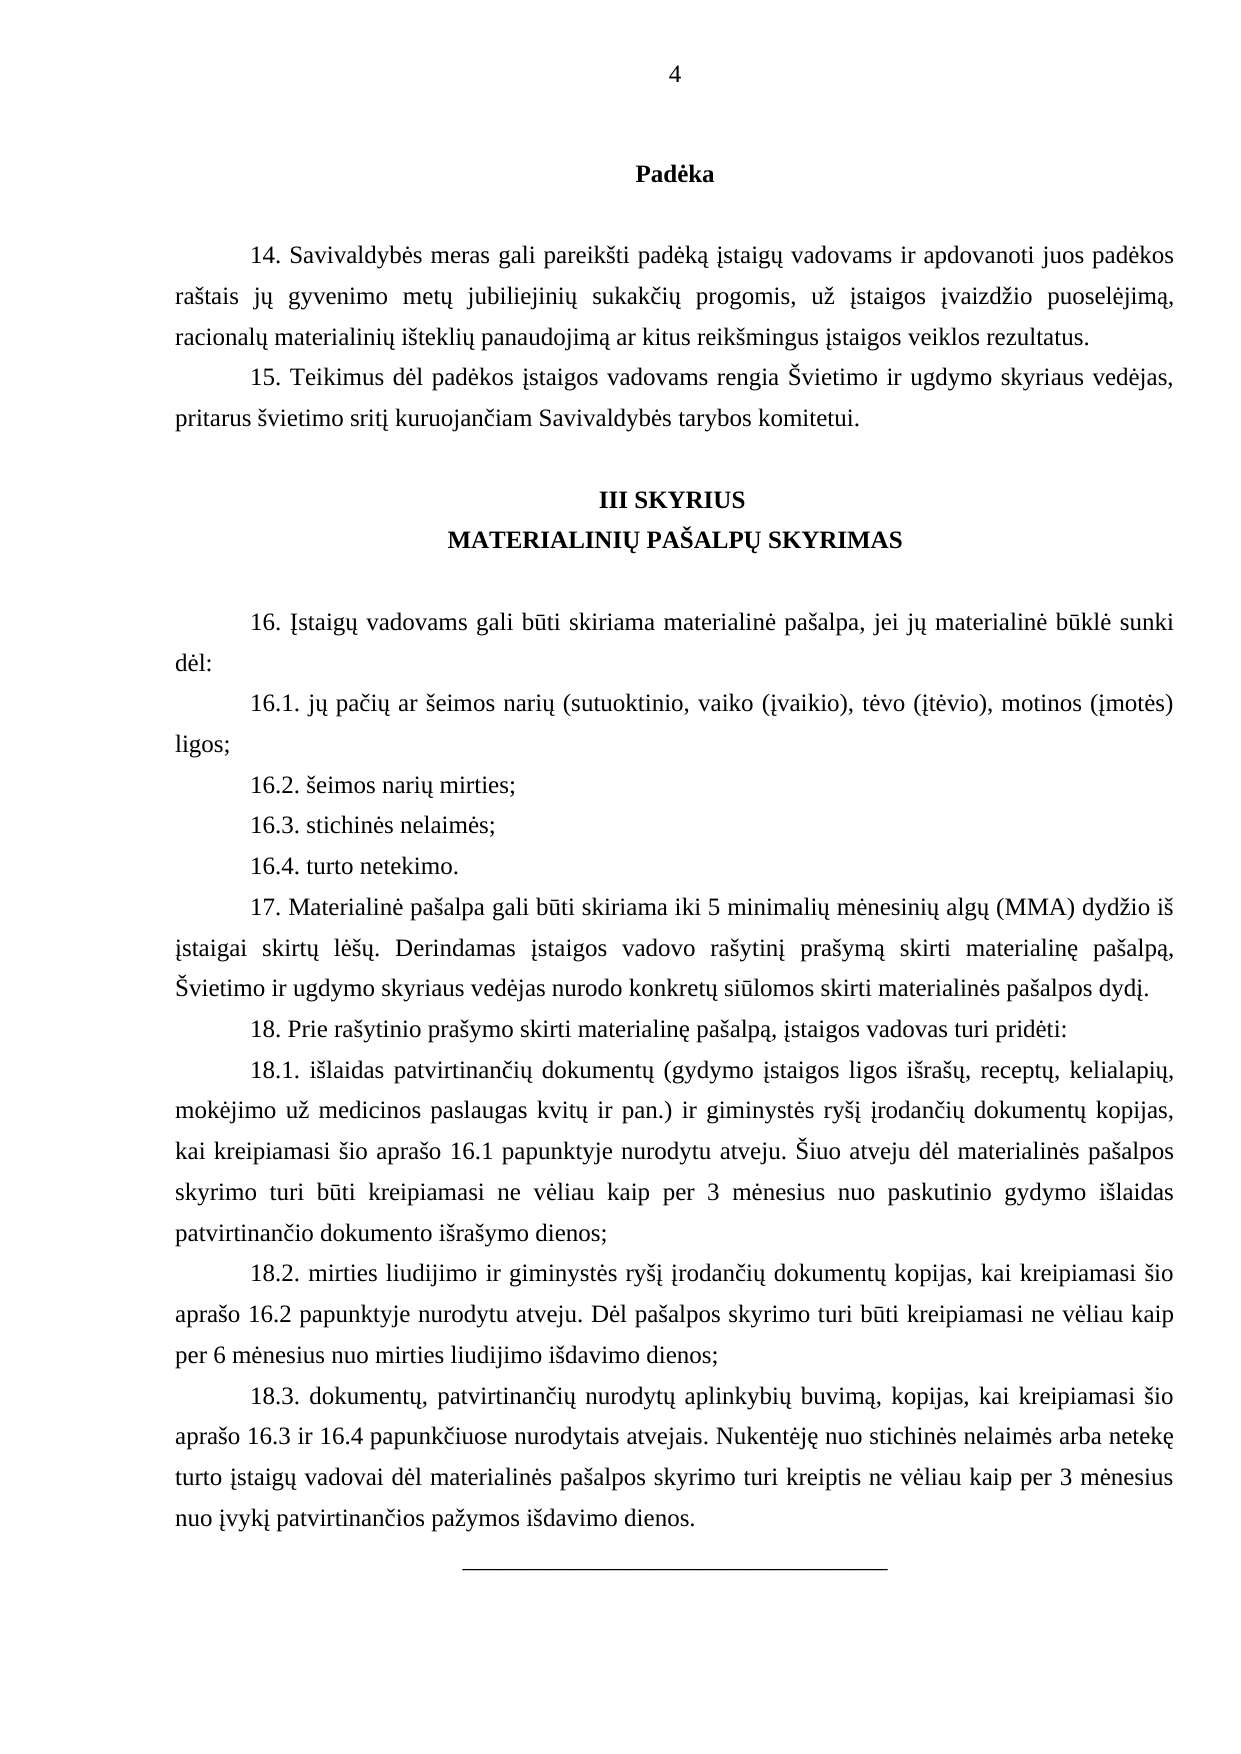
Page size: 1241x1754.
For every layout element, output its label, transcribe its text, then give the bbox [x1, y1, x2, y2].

text 18.1. išlaidas patvirtinančių dokumentų (gydymo įstaigos ligos išrašų, receptų, kelialapių, mokėjimo už medicinos paslaugas kvitų ir pan.) ir giminystės ryšį įrodančių dokumentų kopijas, kai kreipiamasi šio aprašo 16.1 papunktyje nurodytu atveju. Šiuo atveju dėl materialinės pašalpos skyrimo turi būti kreipiamasi ne vėliau kaip per 3 mėnesius nuo paskutinio gydymo išlaidas patvirtinančio dokumento išrašymo dienos; [175, 1055, 1175, 1247]
text 18.3. dokumentų, patvirtinančių nurodytų aplinkybių buvimą, kopijas, kai kreipiamasi šio aprašo 16.3 ir 16.4 papunkčiuose nurodytais atvejais. Nukentėję nuo stichinės nelaimės arba netekę turto įstaigų vadovai dėl materialinės pašalpos skyrimo turi kreiptis ne vėliau kaip per 3 mėnesius nuo įvykį patvirtinančios pažymos išdavimo dienos. [175, 1381, 1175, 1532]
text 18. Prie rašytinio prašymo skirti materialinę pašalpą, įstaigos vadovas turi pridėti: [175, 1014, 1175, 1043]
text III SKYRIUS [175, 485, 1175, 513]
text __________________________________ [175, 1544, 1175, 1572]
text 18.2. mirties liudijimo ir giminystės ryšį įrodančių dokumentų kopijas, kai kreipiamasi šio aprašo 16.2 papunktyje nurodytu atveju. Dėl pašalpos skyrimo turi būti kreipiamasi ne vėliau kaip per 6 mėnesius nuo mirties liudijimo išdavimo dienos; [175, 1258, 1175, 1369]
text 14. Savivaldybės meras gali pareikšti padėką įstaigų vadovams ir apdovanoti juos padėkos raštais jų gyvenimo metų jubiliejinių sukakčių progomis, už įstaigos įvaizdžio puoselėjimą, racionalų materialinių išteklių panaudojimą ar kitus reikšmingus įstaigos veiklos rezultatus. [175, 240, 1175, 351]
text 16.4. turto netekimo. [175, 851, 1175, 880]
text 16.3. stichinės nelaimės; [175, 811, 1175, 839]
text 16.2. šeimos narių mirties; [175, 770, 1175, 798]
text MATERIALINIŲ PAŠALPŲ SKYRIMAS [175, 525, 1175, 554]
text 17. Materialinė pašalpa gali būti skiriama iki 5 minimalių mėnesinių algų (MMA) dydžio iš įstaigai skirtų lėšų. Derindamas įstaigos vadovo rašytinį prašymą skirti materialinę pašalpą, Švietimo ir ugdymo skyriaus vedėjas nurodo konkretų siūlomos skirti materialinės pašalpos dydį. [175, 892, 1175, 1002]
text 16.1. jų pačių ar šeimos narių (sutuoktinio, vaiko (įvaikio), tėvo (įtėvio), motinos (įmotės) ligos; [175, 688, 1175, 758]
text 15. Teikimus dėl padėkos įstaigos vadovams rengia Švietimo ir ugdymo skyriaus vedėjas, pritarus švietimo sritį kuruojančiam Savivaldybės tarybos komitetui. [175, 362, 1175, 432]
text 16. Įstaigų vadovams gali būti skiriama materialinė pašalpa, jei jų materialinė būklė sunki dėl: [175, 607, 1175, 676]
text Padėka [175, 159, 1175, 188]
